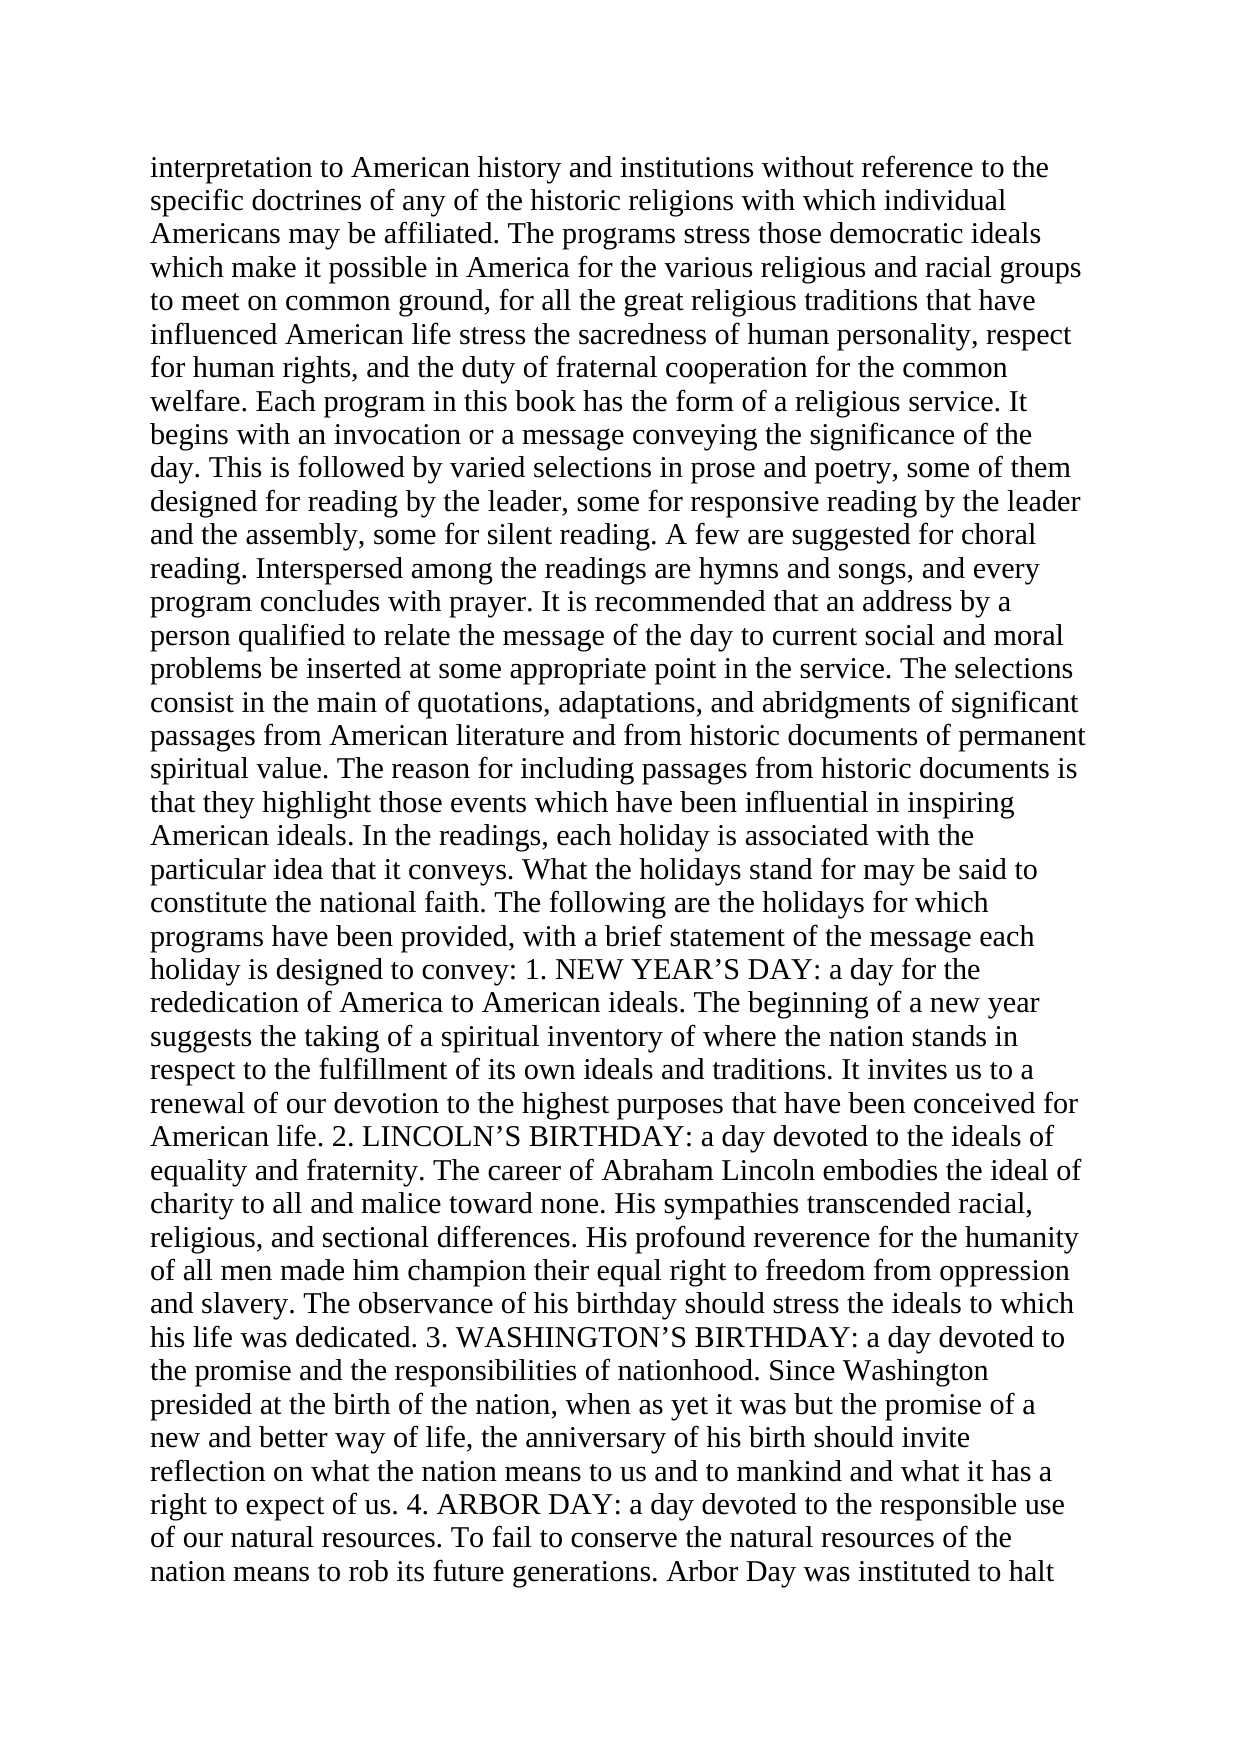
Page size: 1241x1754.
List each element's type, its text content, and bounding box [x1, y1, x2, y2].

text interpretation to American history and institutions without reference to the specific doctrines of any of the historic religions with which individual Americans may be affiliated. The programs stress those democratic ideals which make it possible in America for the various religious and racial groups to meet on common ground, for all the great religious traditions that have influenced American life stress the sacredness of human personality, respect for human rights, and the duty of fraternal cooperation for the common welfare. Each program in this book has the form of a religious service. It begins with an invocation or a message conveying the significance of the day. This is followed by varied selections in prose and poetry, some of them designed for reading by the leader, some for responsive reading by the leader and the assembly, some for silent reading. A few are suggested for choral reading. Interspersed among the readings are hymns and songs, and every program concludes with prayer. It is recommended that an address by a person qualified to relate the message of the day to current social and moral problems be inserted at some appropriate point in the service. The selections consist in the main of quotations, adaptations, and abridgments of significant passages from American literature and from historic documents of permanent spiritual value. The reason for including passages from historic documents is that they highlight those events which have been influential in inspiring American ideals. In the readings, each holiday is associated with the particular idea that it conveys. What the holidays stand for may be said to constitute the national faith. The following are the holidays for which programs have been provided, with a brief statement of the message each holiday is designed to convey: 1. NEW YEAR’S DAY: a day for the rededication of America to American ideals. The beginning of a new year suggests the taking of a spiritual inventory of where the nation stands in respect to the fulfillment of its own ideals and traditions. It invites us to a renewal of our devotion to the highest purposes that have been conceived for American life. 2. LINCOLN’S BIRTHDAY: a day devoted to the ideals of equality and fraternity. The career of Abraham Lincoln embodies the ideal of charity to all and malice toward none. His sympathies transcended racial, religious, and sectional differences. His profound reverence for the humanity of all men made him champion their equal right to freedom from oppression and slavery. The observance of his birthday should stress the ideals to which his life was dedicated. 3. WASHINGTON’S BIRTHDAY: a day devoted to the promise and the responsibilities of nationhood. Since Washington presided at the birth of the nation, when as yet it was but the promise of a new and better way of life, the anniversary of his birth should invite reflection on what the nation means to us and to mankind and what it has a right to expect of us. 4. ARBOR DAY: a day devoted to the responsible use of our natural resources. To fail to conserve the natural resources of the nation means to rob its future generations. Arbor Day was instituted to halt [150, 150, 1090, 1588]
